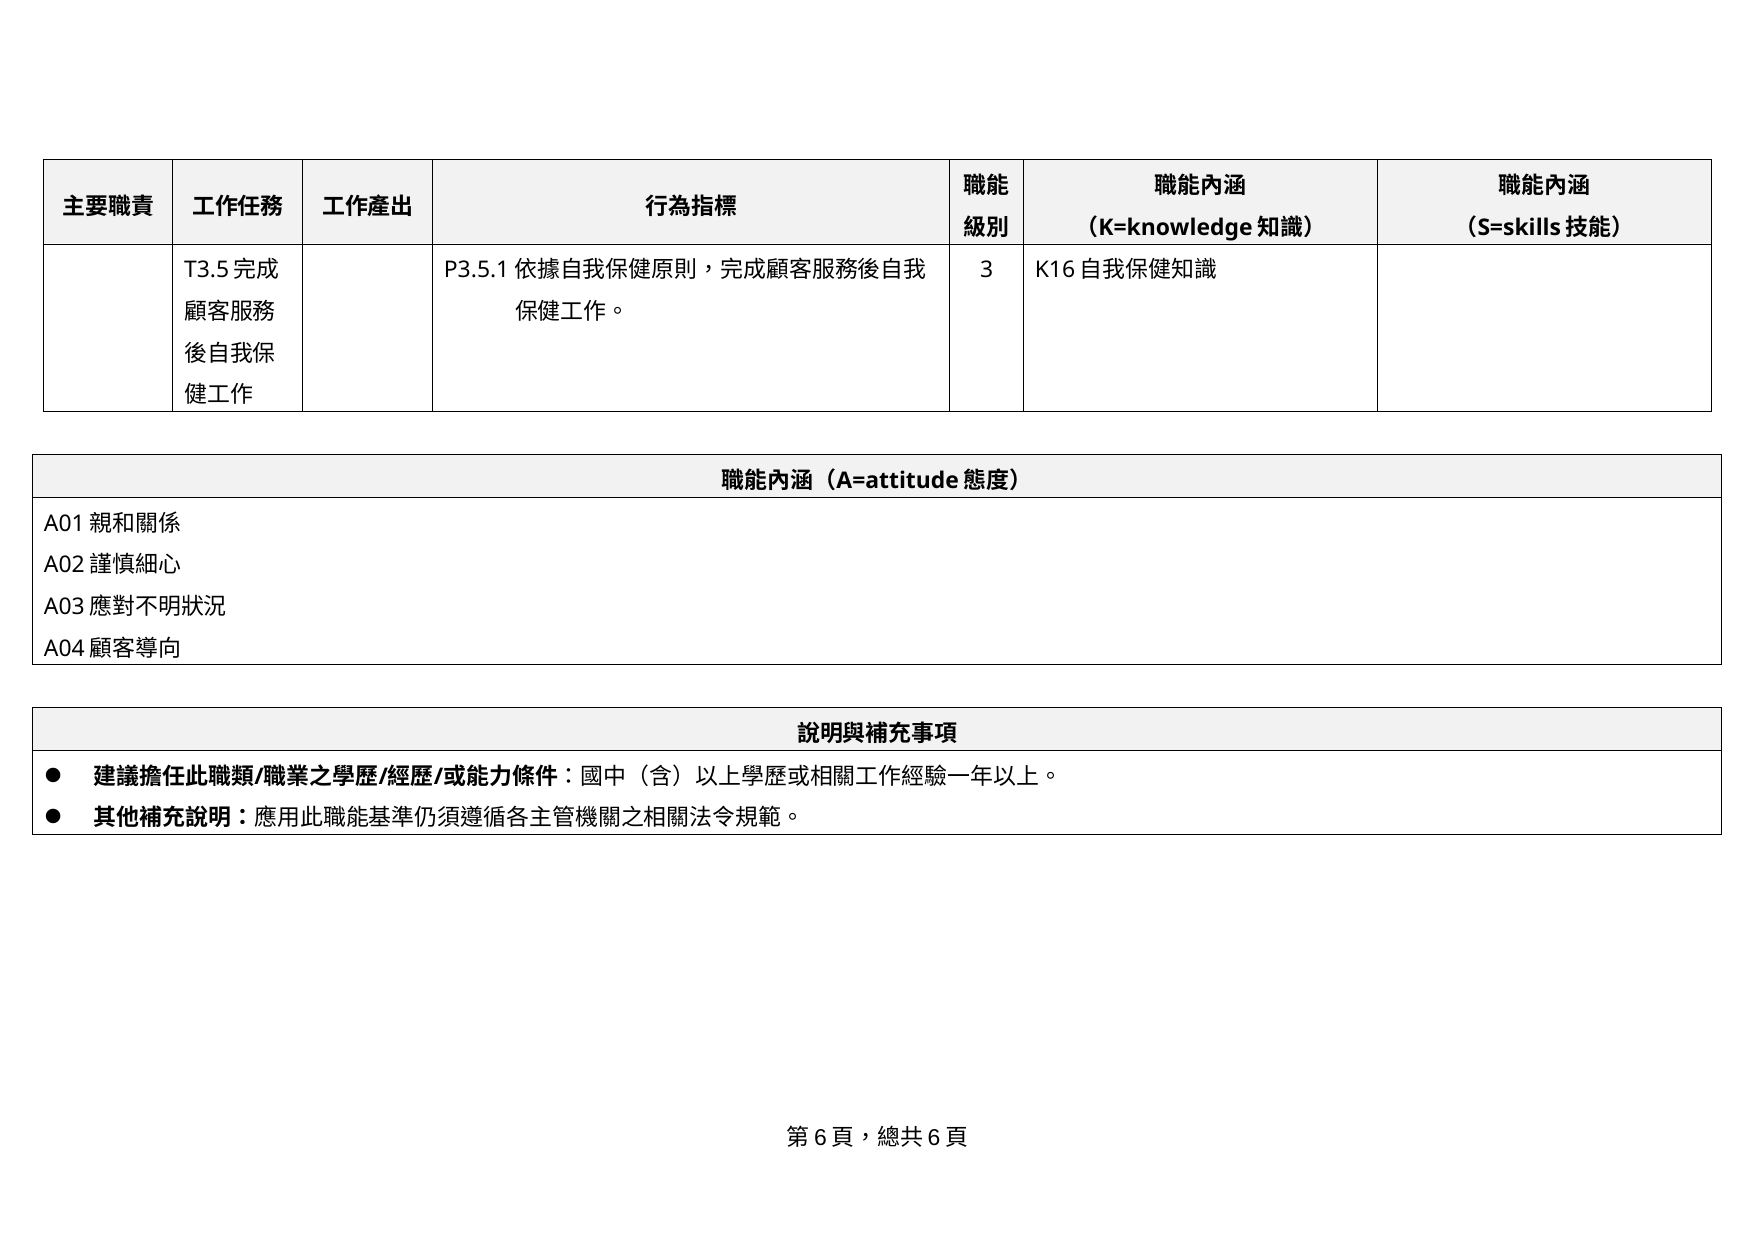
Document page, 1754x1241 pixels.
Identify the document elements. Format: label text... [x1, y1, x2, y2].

table_cell [44, 245, 172, 411]
table_cell [303, 245, 432, 411]
table_cell 3 [950, 245, 1023, 411]
table_cell K16自我保健知識 [1024, 245, 1377, 411]
table_cell 建議擔任此職類/職業之學歷/經歷/或能力條件：國中（含）以上學歷或相關工作經驗一年以上。 其他補充說明：應用此職能基準仍須遵循各主管機關之相關法令規範。 [33, 751, 1721, 834]
table_header 工作產出 [303, 160, 432, 243]
table_header 職能內涵 （K=knowledge知識） [1024, 160, 1377, 243]
table_header 職能內涵（A=attitude態度） [33, 455, 1721, 497]
table_cell T3.5完成顧客服務後自我保健工作 [173, 245, 302, 411]
table_header 職能級別 [950, 160, 1023, 243]
table_header 行為指標 [433, 160, 949, 243]
table_header 主要職責 [44, 160, 172, 243]
table_cell P3.5.1依據自我保健原則，完成顧客服務後自我保健工作。 [433, 245, 949, 411]
table_cell [1378, 245, 1711, 411]
table_cell A01親和關係 A02謹慎細心 A03應對不明狀況 A04顧客導向 [33, 498, 1721, 664]
table_header 工作任務 [173, 160, 302, 243]
table_header 說明與補充事項 [33, 708, 1721, 750]
table_header 職能內涵 （S=skills技能） [1378, 160, 1711, 243]
